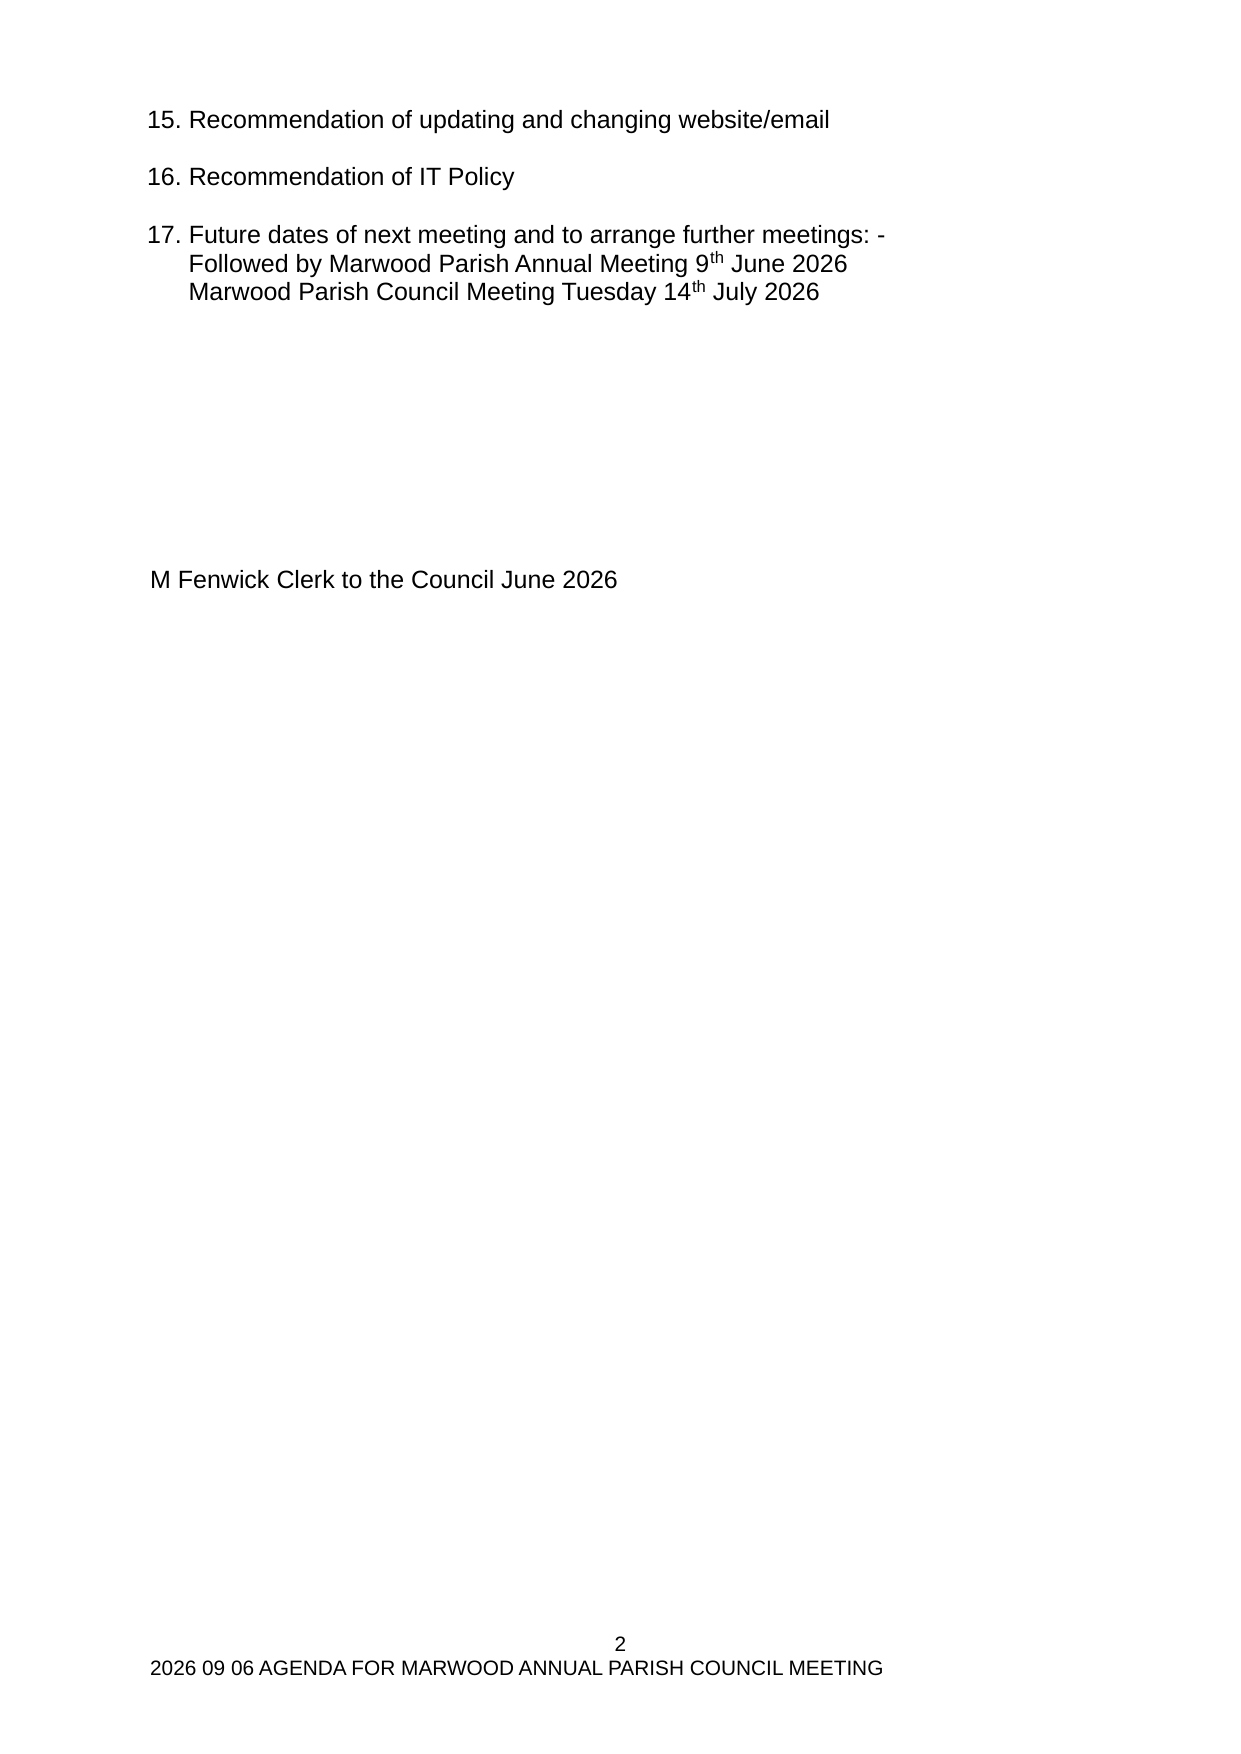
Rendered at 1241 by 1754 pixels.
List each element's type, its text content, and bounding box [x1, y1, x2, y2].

list M Fenwick Clerk to the Council June 2026 [150, 565, 1090, 593]
table_cell 15. Recommendation of updating and changing website/email 16. Recommendation of IT Policy 17. Future dates of next meeting and to arrange further meetings: - Followed by Marwood Parish Annual Meeting 9th June 2026 Marwood Parish Council Meeting Tuesday 14th July 2026 [150, 105, 1089, 306]
table_cell [150, 335, 1089, 565]
table_cell [150, 306, 1089, 335]
